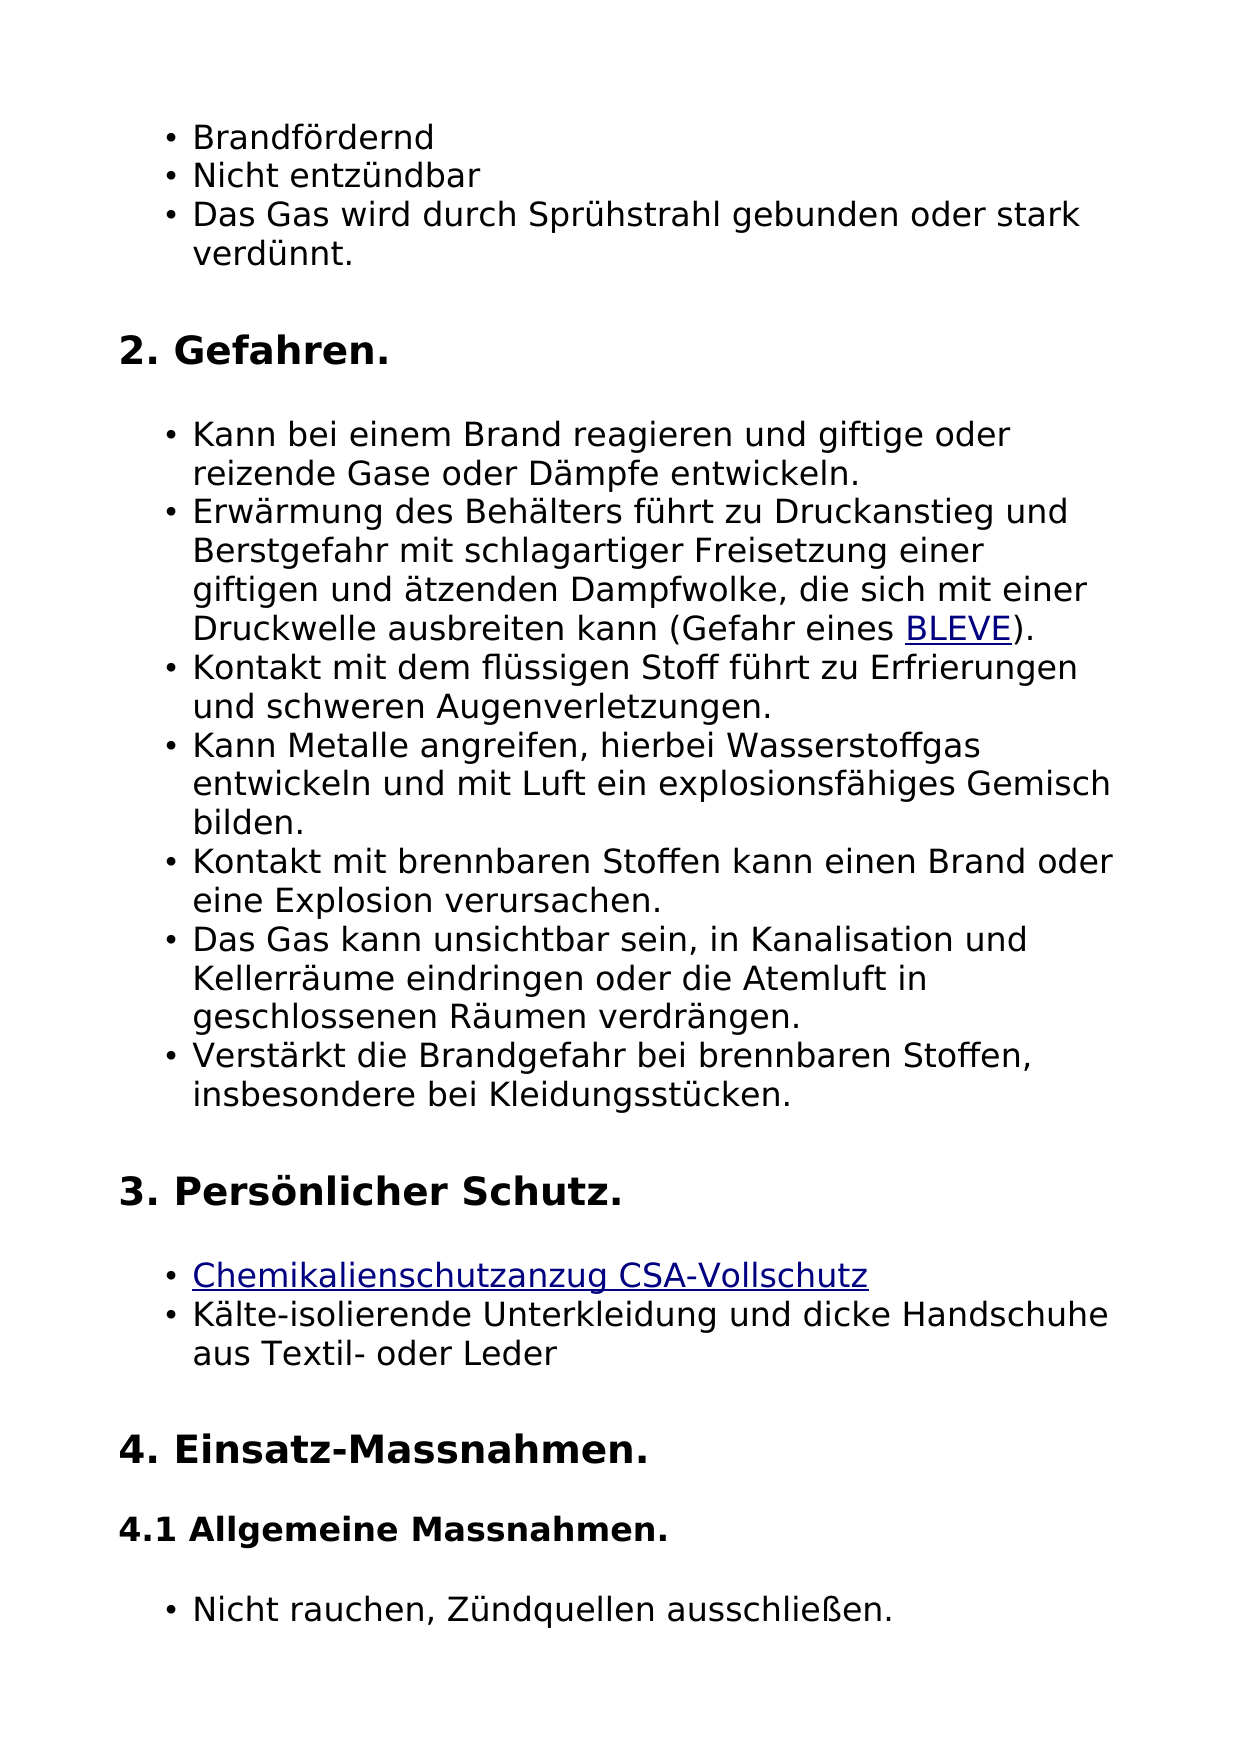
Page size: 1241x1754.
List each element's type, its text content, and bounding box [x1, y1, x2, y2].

list Erwärmung des Behälters führt zu Druckanstieg und Berstgefahr mit schlagartiger Freisetzung einer giftigen und ätzenden Dampfwolke, die sich mit einer Druckwelle ausbreiten kann (Gefahr eines BLEVE). [177, 493, 1122, 648]
list Kontakt mit brennbaren Stoffen kann einen Brand oder eine Explosion verursachen. [177, 843, 1122, 920]
list Chemikalienschutzanzug CSA-Vollschutz [177, 1256, 1122, 1295]
list Kann bei einem Brand reagieren und giftige oder reizende Gase oder Dämpfe entwickeln. [177, 415, 1122, 493]
list Kontakt mit dem flüssigen Stoff führt zu Erfrierungen und schweren Augenverletzungen. [177, 648, 1122, 726]
list Das Gas wird durch Sprühstrahl gebunden oder stark verdünnt. [177, 196, 1122, 273]
list Verstärkt die Brandgefahr bei brennbaren Stoffen, insbesondere bei Kleidungsstücken. [177, 1037, 1122, 1114]
subtitle 4.1 Allgemeine Massnahmen. [118, 1510, 1122, 1549]
list Kann Metalle angreifen, hierbei Wasserstoffgas entwickeln und mit Luft ein explosionsfähiges Gemisch bilden. [177, 726, 1122, 843]
list Kälte-isolierende Unterkleidung und dicke Handschuhe aus Textil- oder Leder [177, 1295, 1122, 1373]
list Nicht rauchen, Zündquellen ausschließen. [177, 1591, 1122, 1630]
subtitle 3. Persönlicher Schutz. [118, 1169, 1122, 1214]
list Das Gas kann unsichtbar sein, in Kanalisation und Kellerräume eindringen oder die Atemluft in geschlossenen Räumen verdrängen. [177, 920, 1122, 1037]
list Nicht entzündbar [177, 157, 1122, 196]
subtitle 4. Einsatz-Massnahmen. [118, 1427, 1122, 1472]
list Brandfördernd [177, 118, 1122, 157]
subtitle 2. Gefahren. [118, 328, 1122, 373]
